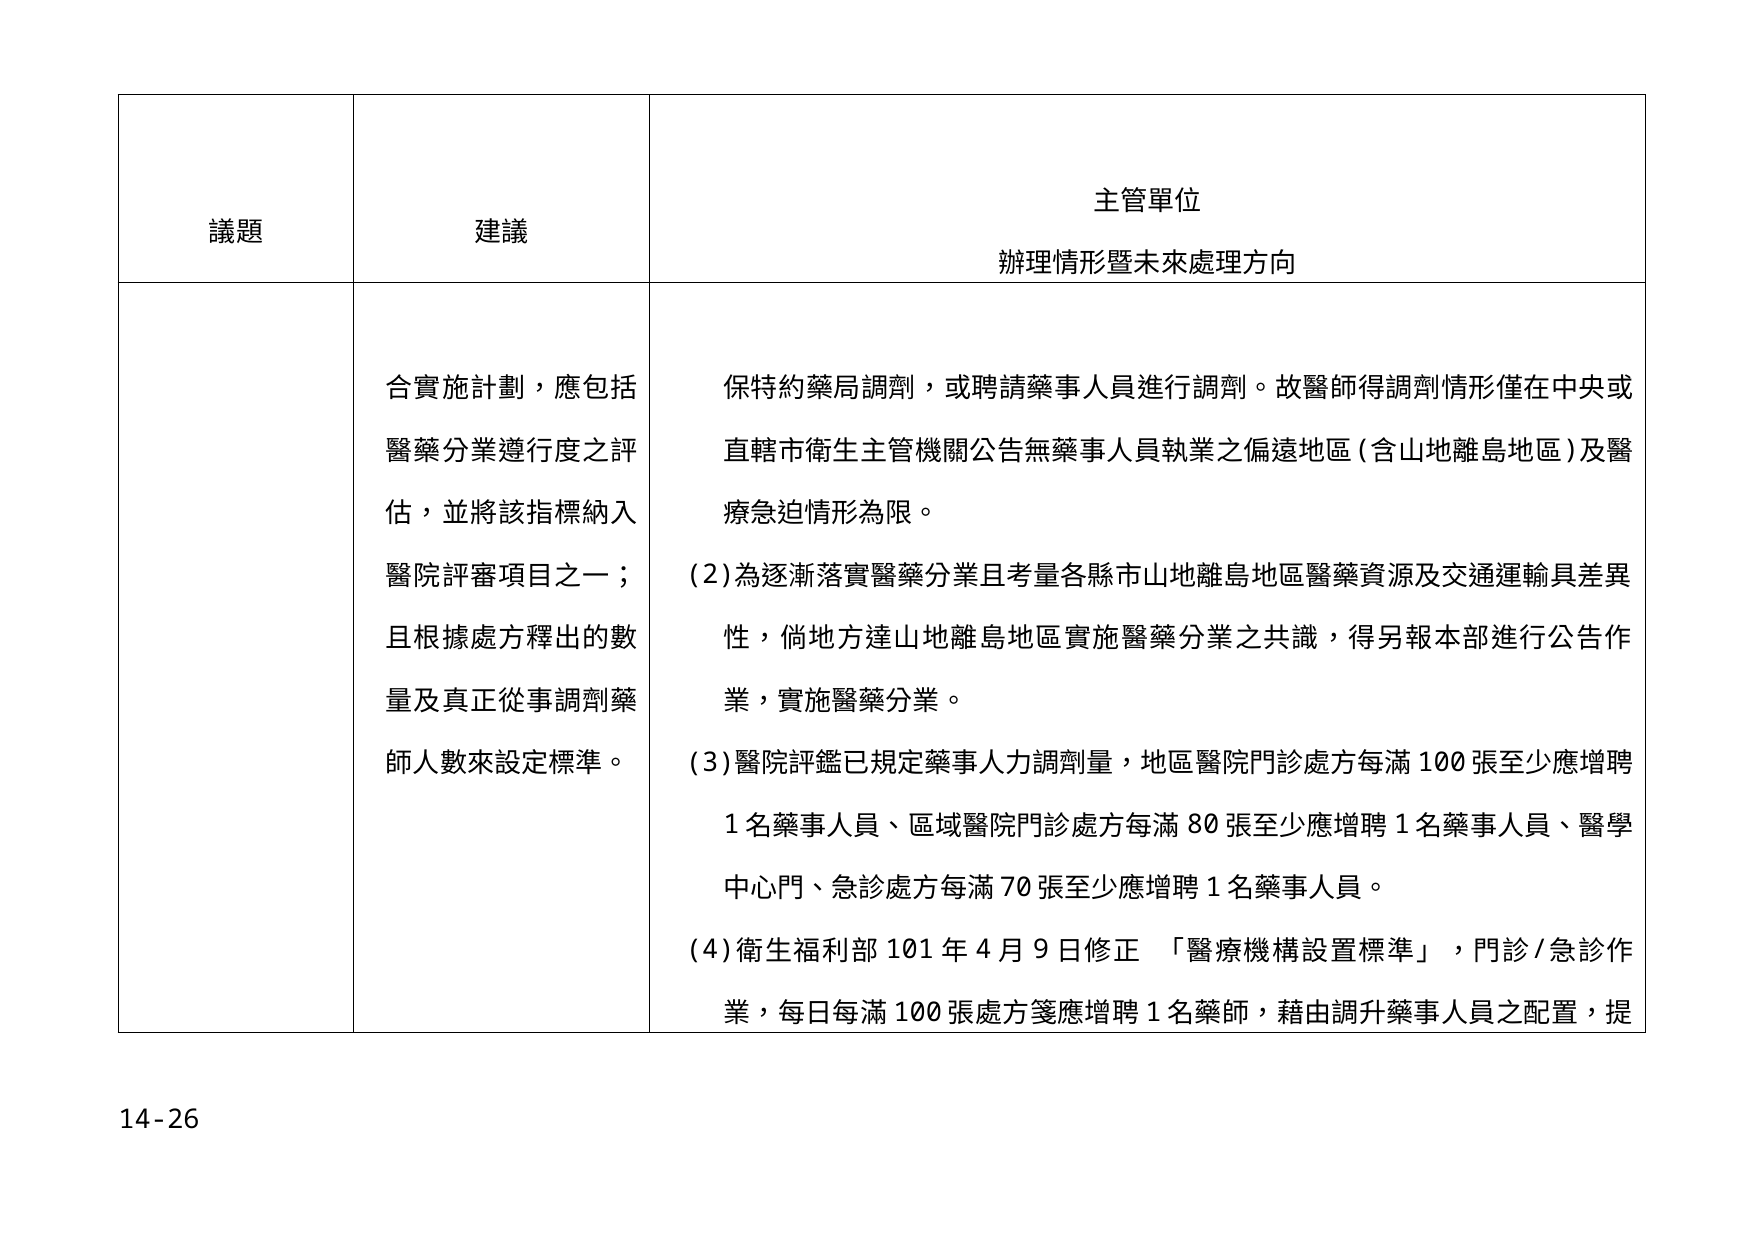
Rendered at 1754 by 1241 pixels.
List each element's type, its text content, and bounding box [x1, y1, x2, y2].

table_header 建議 [354, 95, 649, 282]
table_header 主管單位 辦理情形暨未來處理方向 [650, 95, 1645, 282]
table_cell 合實施計劃，應包括醫藥分業遵行度之評估，並將該指標納入醫院評審項目之一；且根據處方釋出的數量及真正從事調劑藥師人數來設定標準。 [354, 283, 649, 1032]
table_cell [119, 283, 353, 1032]
table_cell 保特約藥局調劑，或聘請藥事人員進行調劑。故醫師得調劑情形僅在中央或直轄市衛生主管機關公告無藥事人員執業之偏遠地區(含山地離島地區)及醫療急迫情形為限。 (2)為逐漸落實醫藥分業且考量各縣市山地離島地區醫藥資源及交通運輸具差異性，倘地方達山地離島地區實施醫藥分業之共識，得另報本部進行公告作業，實施醫藥分業。 (3)醫院評鑑已規定藥事人力調劑量，地區醫院門診處方每滿100張至少應增聘1名藥事人員、區域醫院門診處方每滿80張至少應增聘1名藥事人員、醫學中心門、急診處方每滿70張至少應增聘1名藥事人員。 (4)衛生福利部101年4月9日修正 「醫療機構設置標準」，門診/急診作業，每日每滿100張處方箋應增聘1名藥師，藉由調升藥事人員之配置，提 [650, 283, 1645, 1032]
table_header 議題 [119, 95, 353, 282]
